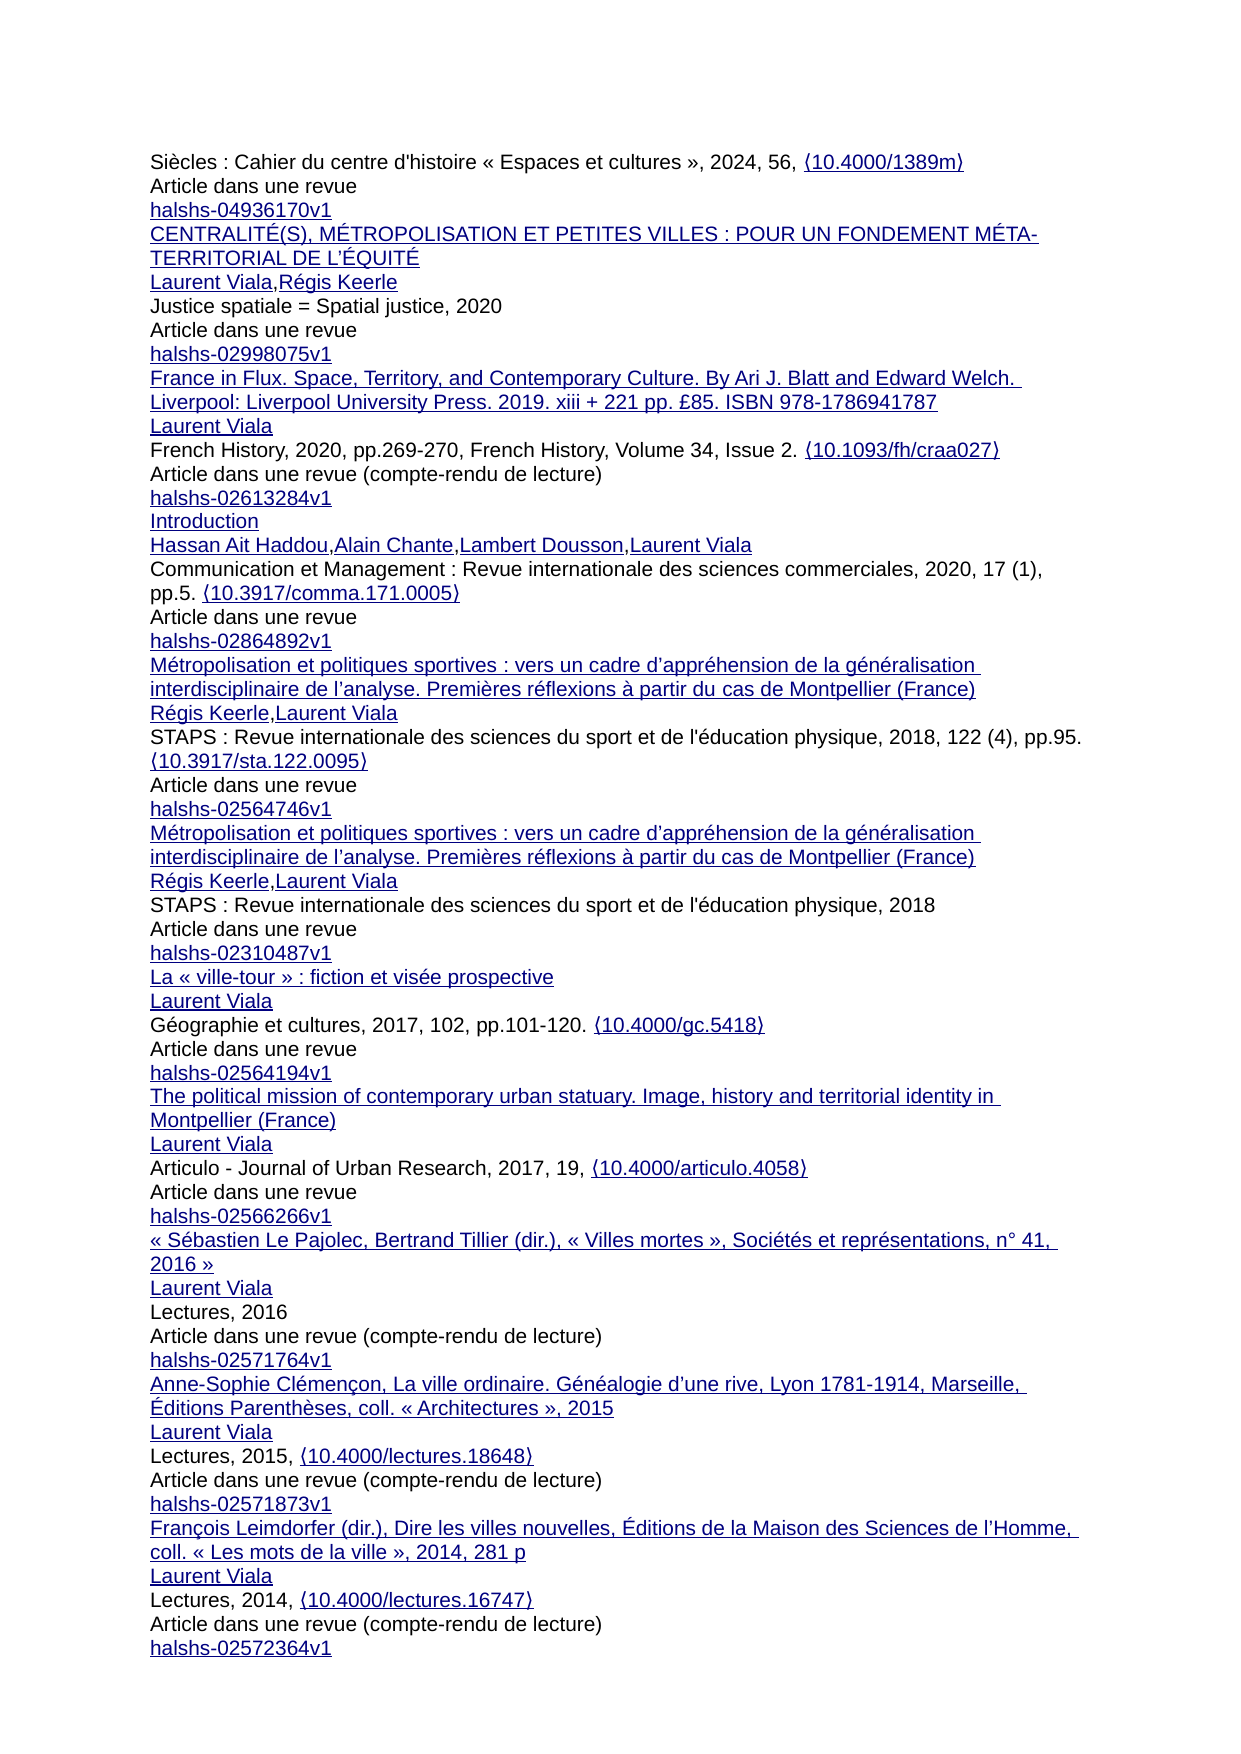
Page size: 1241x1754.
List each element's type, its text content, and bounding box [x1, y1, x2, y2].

table_cell Introduction Hassan Ait Haddou,Alain Chante,Lambert Dousson,Laurent Viala Communication et Management : Revue internationale des sciences commerciales, 2020, 17 (1), pp.5. ⟨10.3917/comma.171.0005⟩ Article dans une revue halshs-02864892v1 [150, 509, 1090, 653]
table_cell François Leimdorfer (dir.), Dire les villes nouvelles, Éditions de la Maison des Sciences de l’Homme, coll. « Les mots de la ville », 2014, 281 p Laurent Viala Lectures, 2014, ⟨10.4000/lectures.16747⟩ Article dans une revue (compte-rendu de lecture) halshs-02572364v1 [150, 1516, 1090, 1659]
table_cell « Sébastien Le Pajolec, Bertrand Tillier (dir.), « Villes mortes », Sociétés et représentations, n° 41, 2016 » Laurent Viala Lectures, 2016 Article dans une revue (compte-rendu de lecture) halshs-02571764v1 [150, 1228, 1090, 1372]
table_cell The political mission of contemporary urban statuary. Image, history and territorial identity in Montpellier (France) Laurent Viala Articulo - Journal of Urban Research, 2017, 19, ⟨10.4000/articulo.4058⟩ Article dans une revue halshs-02566266v1 [150, 1084, 1090, 1228]
table_cell La « ville-tour » : fiction et visée prospective Laurent Viala Géographie et cultures, 2017, 102, pp.101-120. ⟨10.4000/gc.5418⟩ Article dans une revue halshs-02564194v1 [150, 965, 1090, 1084]
table_cell Siècles : Cahier du centre d'histoire « Espaces et cultures », 2024, 56, ⟨10.4000/1389m⟩ Article dans une revue halshs-04936170v1 [150, 150, 1090, 222]
table_cell Métropolisation et politiques sportives : vers un cadre d’appréhension de la généralisation interdisciplinaire de l’analyse. Premières réflexions à partir du cas de Montpellier (France) Régis Keerle,Laurent Viala STAPS : Revue internationale des sciences du sport et de l'éducation physique, 2018, 122 (4), pp.95. ⟨10.3917/sta.122.0095⟩ Article dans une revue halshs-02564746v1 [150, 653, 1090, 821]
table_cell Anne-Sophie Clémençon, La ville ordinaire. Généalogie d’une rive, Lyon 1781-1914, Marseille, Éditions Parenthèses, coll. « Architectures », 2015 Laurent Viala Lectures, 2015, ⟨10.4000/lectures.18648⟩ Article dans une revue (compte-rendu de lecture) halshs-02571873v1 [150, 1372, 1090, 1516]
table_cell Métropolisation et politiques sportives : vers un cadre d’appréhension de la généralisation interdisciplinaire de l’analyse. Premières réflexions à partir du cas de Montpellier (France) Régis Keerle,Laurent Viala STAPS : Revue internationale des sciences du sport et de l'éducation physique, 2018 Article dans une revue halshs-02310487v1 [150, 821, 1090, 964]
table_cell CENTRALITÉ(S), MÉTROPOLISATION ET PETITES VILLES : POUR UN FONDEMENT MÉTA-TERRITORIAL DE L’ÉQUITÉ Laurent Viala,Régis Keerle Justice spatiale = Spatial justice, 2020 Article dans une revue halshs-02998075v1 [150, 222, 1090, 366]
table_cell France in Flux. Space, Territory, and Contemporary Culture. By Ari J. Blatt and Edward Welch. Liverpool: Liverpool University Press. 2019. xiii + 221 pp. £85. ISBN 978-1786941787 Laurent Viala French History, 2020, pp.269-270, French History, Volume 34, Issue 2. ⟨10.1093/fh/craa027⟩ Article dans une revue (compte-rendu de lecture) halshs-02613284v1 [150, 366, 1090, 509]
